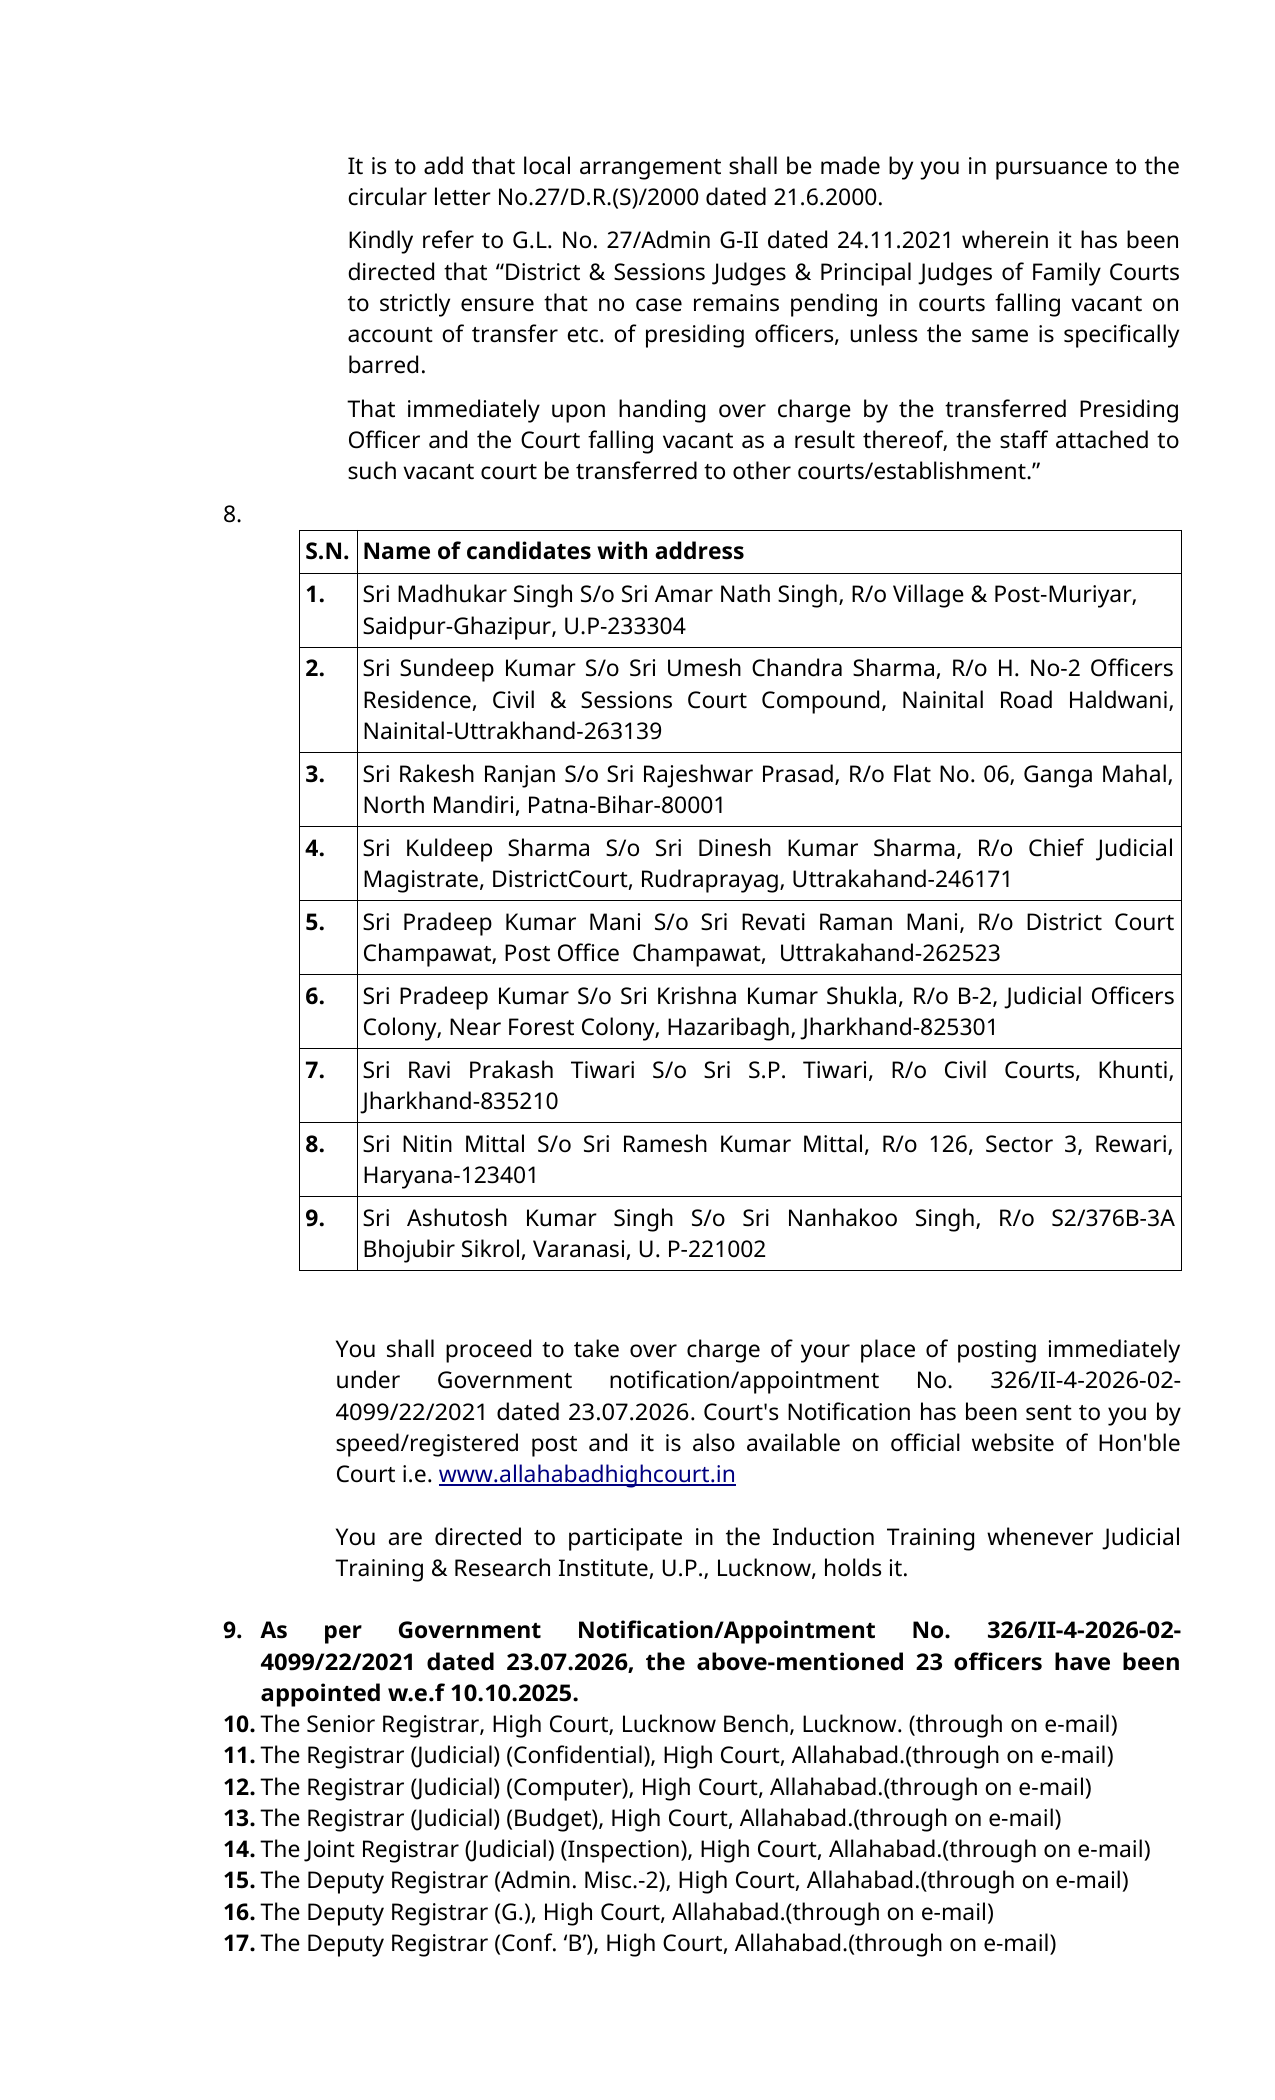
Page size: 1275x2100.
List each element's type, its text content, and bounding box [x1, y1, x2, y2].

table_cell [300, 901, 357, 974]
table_cell [300, 574, 357, 647]
list As per Government Notification/Appointment No. 326/II-4-2026-02-4099/22/2021 dated 23.07.2026, the above-mentioned 23 officers have been appointed w.e.f 10.10.2025. [223, 1614, 1181, 1708]
list The Registrar (Judicial) (Budget), High Court, Allahabad.(through on e-mail) [223, 1802, 1181, 1833]
table_cell [300, 975, 357, 1048]
list You shall proceed to take over charge of your place of posting immediately under Government notification/appointment No. 326/II-4-2026-02-4099/22/2021 dated 23.07.2026. Court's Notification has been sent to you by speed/registered post and it is also available on official website of Hon'ble Court i.e. www.allahabadhighcourt.in [298, 1333, 1181, 1489]
table_header S.N. [300, 531, 357, 572]
table_cell Sri Pradeep Kumar S/o Sri Krishna Kumar Shukla, R/o B-2, Judicial Officers Colony, Near Forest Colony, Hazaribagh, Jharkhand-825301 [358, 975, 1181, 1048]
table_cell Sri Sundeep Kumar S/o Sri Umesh Chandra Sharma, R/o H. No-2 Officers Residence, Civil & Sessions Court Compound, Nainital Road Haldwani, Nainital-Uttrakhand-263139 [358, 648, 1181, 752]
text 8. [223, 498, 1181, 530]
list The Registrar (Judicial) (Computer), High Court, Allahabad.(through on e-mail) [223, 1770, 1181, 1802]
text That immediately upon handing over charge by the transferred Presiding Officer and the Court falling vacant as a result thereof, the staff attached to such vacant court be transferred to other courts/establishment.” [347, 393, 1181, 486]
table_cell Sri Kuldeep Sharma S/o Sri Dinesh Kumar Sharma, R/o Chief Judicial Magistrate, DistrictCourt, Rudraprayag, Uttrakahand-246171 [358, 827, 1181, 900]
list The Senior Registrar, High Court, Lucknow Bench, Lucknow. (through on e-mail) [223, 1708, 1181, 1739]
table_cell [300, 827, 357, 900]
text Kindly refer to G.L. No. 27/Admin G-II dated 24.11.2021 wherein it has been directed that “District & Sessions Judges & Principal Judges of Family Courts to strictly ensure that no case remains pending in courts falling vacant on account of transfer etc. of presiding officers, unless the same is specifically barred. [347, 224, 1181, 381]
list The Deputy Registrar (Admin. Misc.-2), High Court, Allahabad.(through on e-mail) [223, 1864, 1181, 1895]
list The Registrar (Judicial) (Confidential), High Court, Allahabad.(through on e-mail) [223, 1739, 1181, 1770]
list It is to add that local arrangement shall be made by you in pursuance to the circular letter No.27/D.R.(S)/2000 dated 21.6.2000. [347, 150, 1181, 212]
table_header Name of candidates with address [358, 531, 1181, 572]
table_cell [300, 648, 357, 752]
table_cell [300, 1123, 357, 1196]
table_cell [300, 1049, 357, 1122]
table_cell [300, 1197, 357, 1270]
table_cell [300, 753, 357, 826]
list The Deputy Registrar (G.), High Court, Allahabad.(through on e-mail) [223, 1895, 1181, 1927]
table_cell Sri Ravi Prakash Tiwari S/o Sri S.P. Tiwari, R/o Civil Courts, Khunti, Jharkhand-835210 [358, 1049, 1181, 1122]
table_cell Sri Madhukar Singh S/o Sri Amar Nath Singh, R/o Village & Post-Muriyar, Saidpur-Ghazipur, U.P-233304 [358, 574, 1181, 647]
table_cell Sri Ashutosh Kumar Singh S/o Sri Nanhakoo Singh, R/o S2/376B-3A Bhojubir Sikrol, Varanasi, U. P-221002 [358, 1197, 1181, 1270]
list The Deputy Registrar (Conf. ‘B’), High Court, Allahabad.(through on e-mail) [223, 1927, 1181, 1958]
list The Joint Registrar (Judicial) (Inspection), High Court, Allahabad.(through on e-mail) [223, 1833, 1181, 1864]
table_cell Sri Rakesh Ranjan S/o Sri Rajeshwar Prasad, R/o Flat No. 06, Ganga Mahal, North Mandiri, Patna-Bihar-80001 [358, 753, 1181, 826]
table_cell Sri Pradeep Kumar Mani S/o Sri Revati Raman Mani, R/o District Court Champawat, Post Office Champawat, Uttrakahand-262523 [358, 901, 1181, 974]
table_cell Sri Nitin Mittal S/o Sri Ramesh Kumar Mittal, R/o 126, Sector 3, Rewari, Haryana-123401 [358, 1123, 1181, 1196]
list You are directed to participate in the Induction Training whenever Judicial Training & Research Institute, U.P., Lucknow, holds it. [298, 1520, 1181, 1583]
